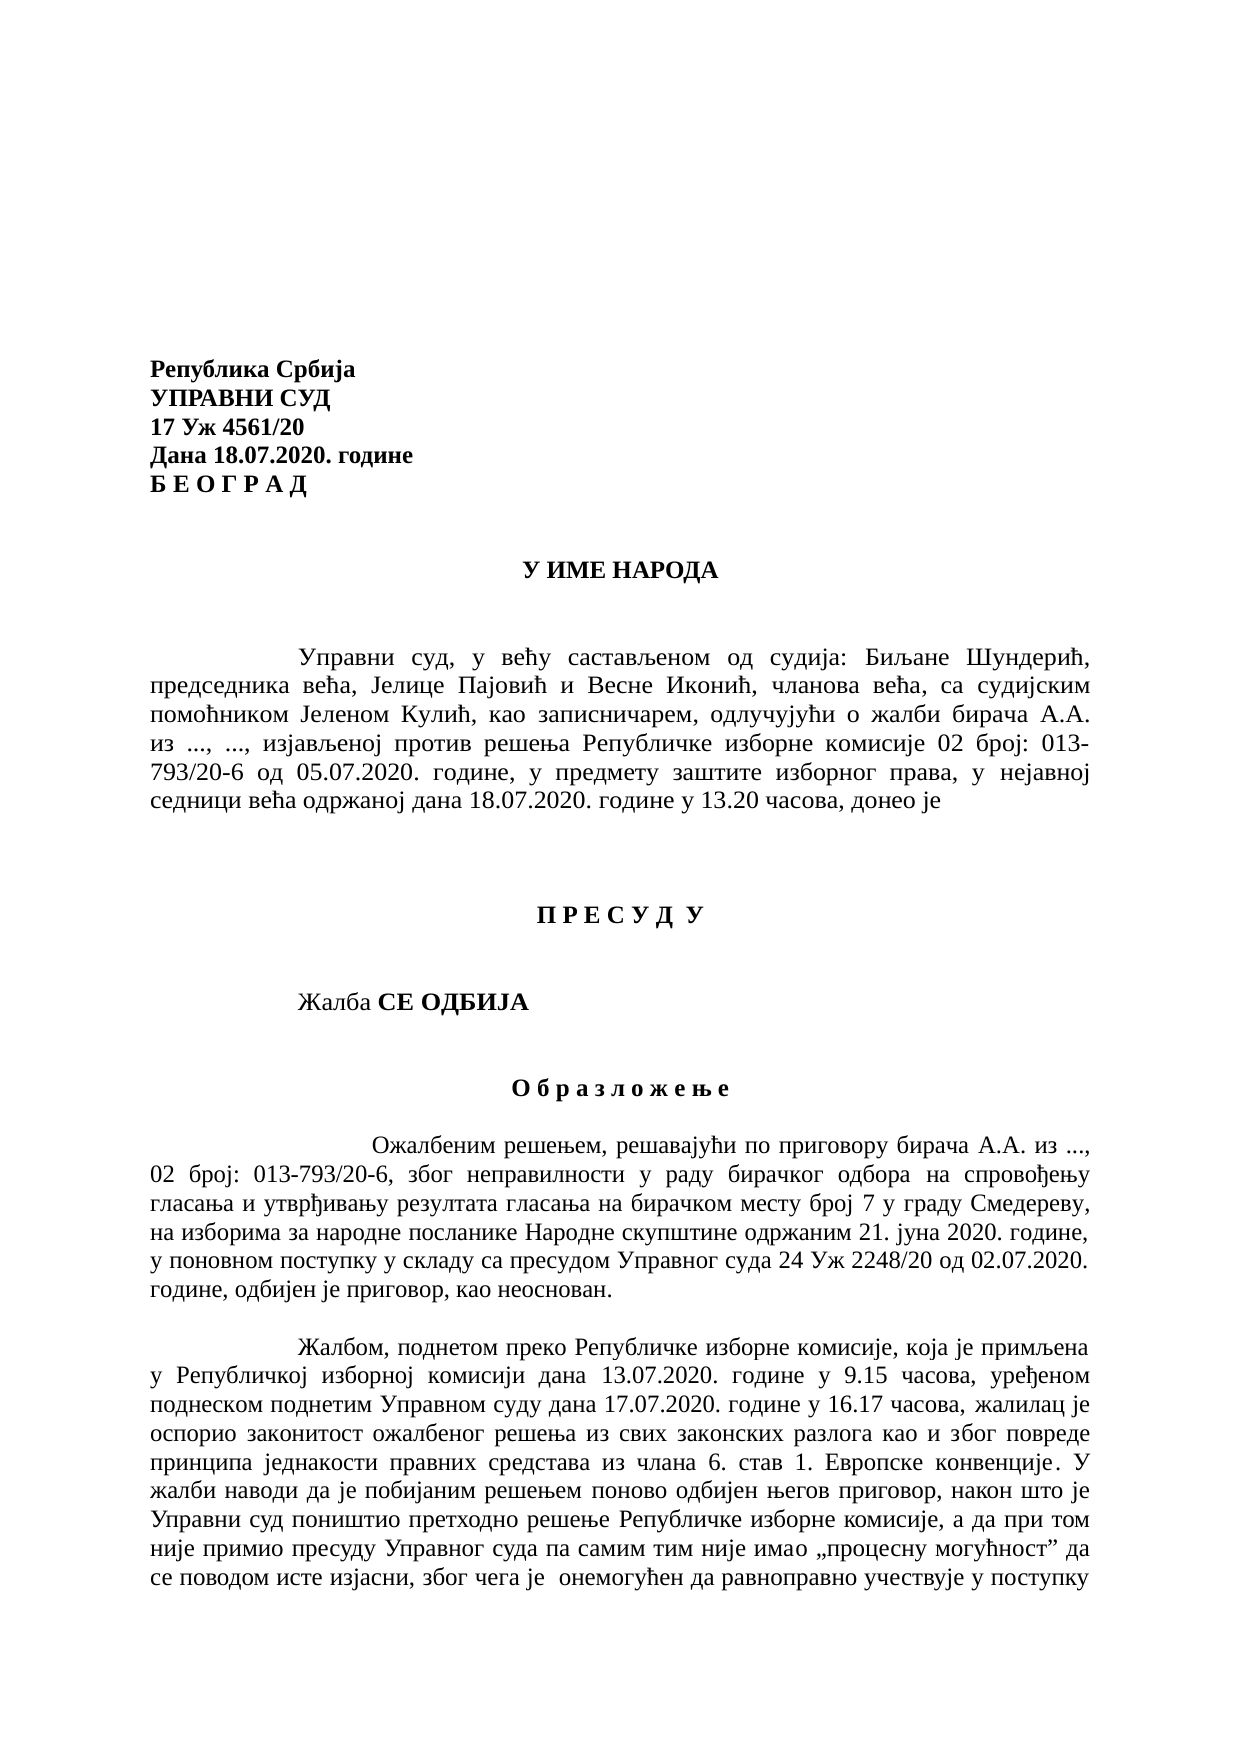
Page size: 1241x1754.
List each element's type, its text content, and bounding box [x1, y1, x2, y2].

text Б Е О Г Р А Д [150, 469, 1090, 498]
text Жалба СЕ ОДБИЈА [150, 987, 1090, 1015]
text П Р Е С У Д У [150, 900, 1090, 929]
text Дана 18.07.2020. године [150, 440, 1090, 469]
text УПРАВНИ СУД [150, 383, 1090, 412]
text Ожалбеним решењем, решавајући по приговору бирача А.А. из ..., 02 број: 013-793/20-6, због неправилности у раду бирачког одбора на спровођењу гласања и утврђивању резултата гласања на бирачком месту број 7 у граду Смедереву, на изборима за народне посланике Народне скупштине одржаним 21. јуна 2020. године, у поновном поступку у складу са пресудом Управног суда 24 Уж 2248/20 од 02.07.2020. године, одбијен је приговор, као неоснован. [150, 1130, 1090, 1303]
text Управни суд, у већу састављеном од судија: Биљане Шундерић, председника већа, Јелице Пајовић и Весне Иконић, чланова већа, са судијским помоћником Јеленом Кулић, као записничарем, одлучујући о жалби бирача А.А. из ..., ..., изјављеној против решења Републичке изборне комисије 02 број: 013-793/20-6 од 05.07.2020. године, у предмету заштите изборног права, у нејавној седници већа одржаној дана 18.07.2020. године у 13.20 часова, донео је [150, 642, 1090, 814]
text У ИМЕ НАРОДА [150, 555, 1090, 584]
text 17 Уж 4561/20 [150, 412, 1090, 440]
text Република Србија [150, 148, 1090, 383]
text Жалбом, поднетом преко Републичке изборне комисије, која је примљена у Републичкој изборној комисији дана 13.07.2020. године у 9.15 часова, уређеном поднеском поднетим Управном суду дана 17.07.2020. године у 16.17 часова, жалилац је оспорио законитост ожалбеног решења из свих законских разлога као и због повреде принципа једнакости правних средстава из члана 6. став 1. Европске конвенције. У жалби наводи да је побијаним решењем поново одбијен његов приговор, након што је Управни суд поништио претходно решење Републичке изборне комисије, а да при том није примио пресуду Управног суда па самим тим није имао „процесну могућност” да се поводом исте изјасни, због чега је онемогућен да равноправно учествује у поступку [150, 1332, 1090, 1590]
text О б р а з л о ж е њ е [150, 1073, 1090, 1102]
